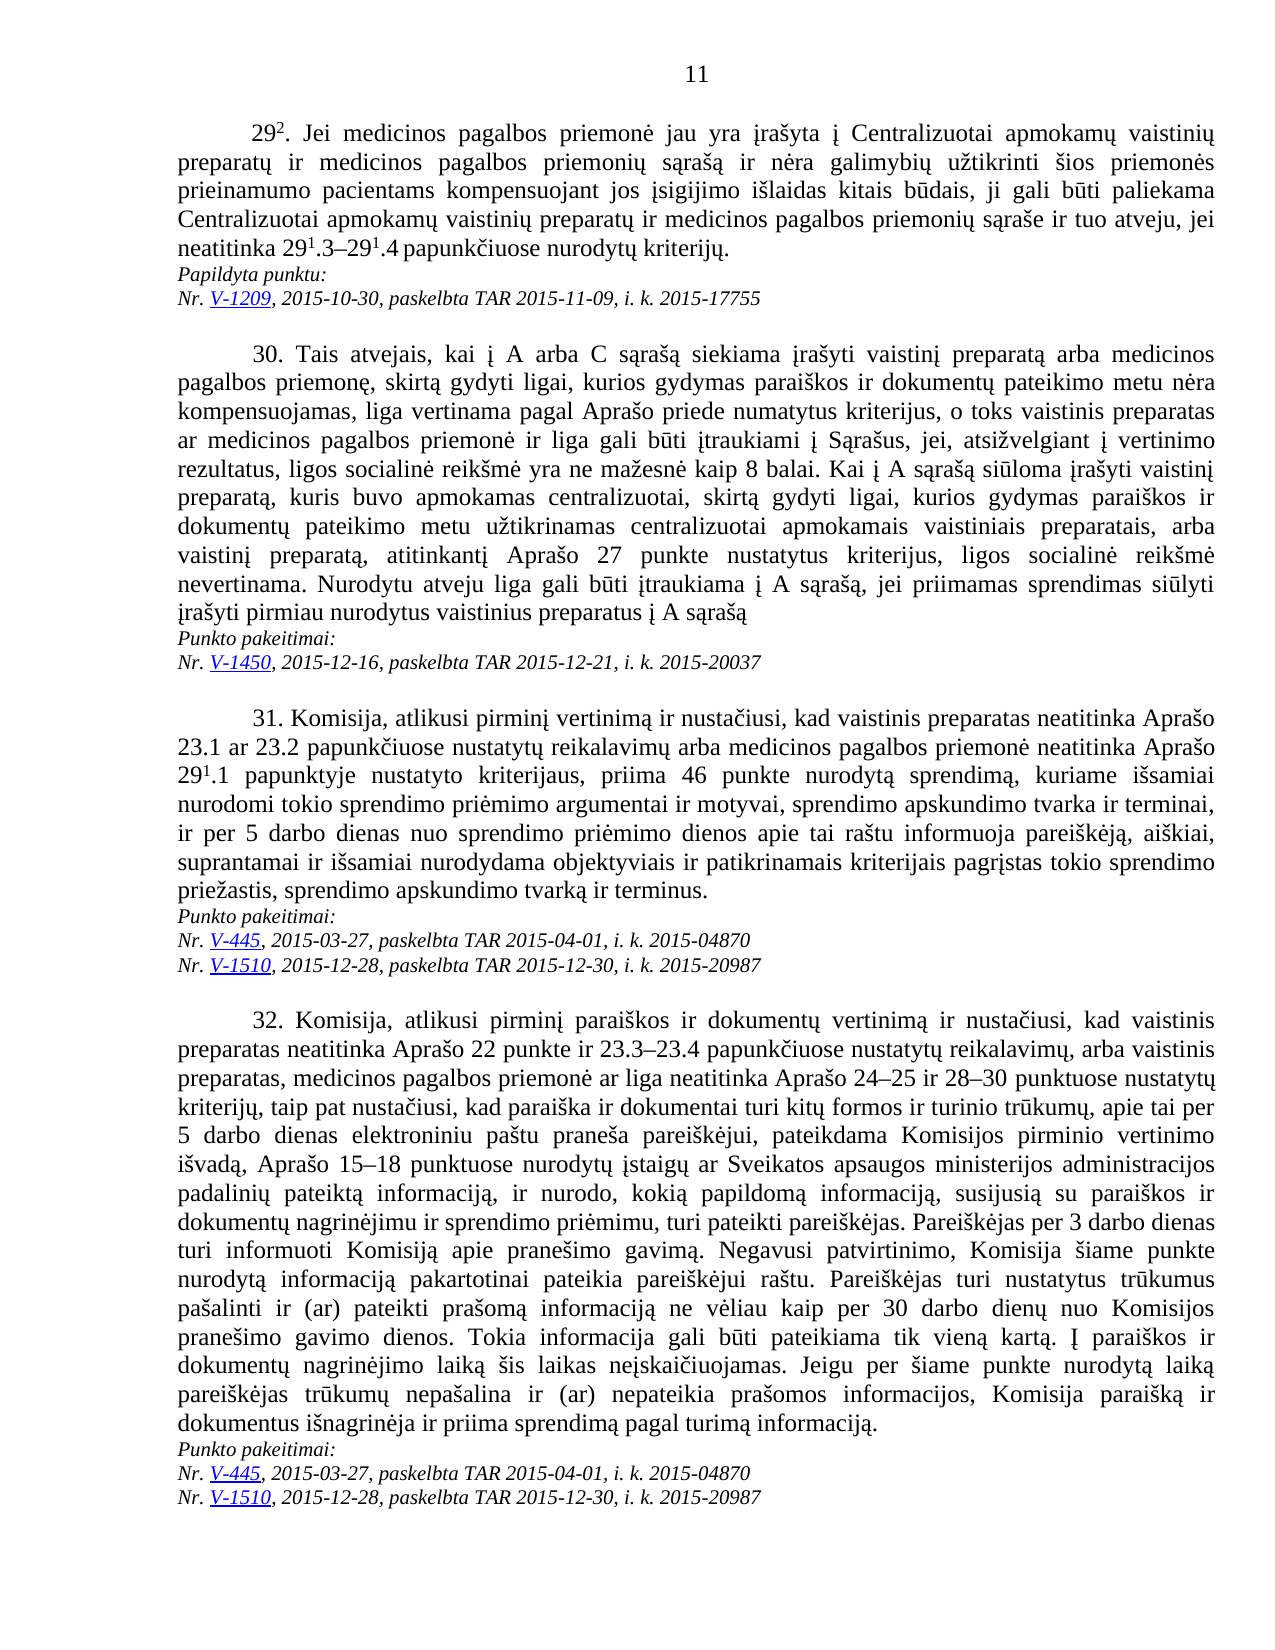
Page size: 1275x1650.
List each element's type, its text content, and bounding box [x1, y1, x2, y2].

text Punkto pakeitimai: [177, 1437, 1216, 1461]
text Nr. V-445, 2015-03-27, paskelbta TAR 2015-04-01, i. k. 2015-04870 [177, 1461, 1216, 1485]
text Nr. V-445, 2015-03-27, paskelbta TAR 2015-04-01, i. k. 2015-04870 [177, 928, 1216, 952]
text 31. Komisija, atlikusi pirminį vertinimą ir nustačiusi, kad vaistinis preparatas neatitinka Aprašo 23.1 ar 23.2 papunkčiuose nustatytų reikalavimų arba medicinos pagalbos priemonė neatitinka Aprašo 291.1 papunktyje nustatyto kriterijaus, priima 46 punkte nurodytą sprendimą, kuriame išsamiai nurodomi tokio sprendimo priėmimo argumentai ir motyvai, sprendimo apskundimo tvarka ir terminai, ir per 5 darbo dienas nuo sprendimo priėmimo dienos apie tai raštu informuoja pareiškėją, aiškiai, suprantamai ir išsamiai nurodydama objektyviais ir patikrinamais kriterijais pagrįstas tokio sprendimo priežastis, sprendimo apskundimo tvarką ir terminus. [177, 703, 1216, 904]
text Punkto pakeitimai: [177, 904, 1216, 928]
text 32. Komisija, atlikusi pirminį paraiškos ir dokumentų vertinimą ir nustačiusi, kad vaistinis preparatas neatitinka Aprašo 22 punkte ir 23.3–23.4 papunkčiuose nustatytų reikalavimų, arba vaistinis preparatas, medicinos pagalbos priemonė ar liga neatitinka Aprašo 24–25 ir 28–30 punktuose nustatytų kriterijų, taip pat nustačiusi, kad paraiška ir dokumentai turi kitų formos ir turinio trūkumų, apie tai per 5 darbo dienas elektroniniu paštu praneša pareiškėjui, pateikdama Komisijos pirminio vertinimo išvadą, Aprašo 15–18 punktuose nurodytų įstaigų ar Sveikatos apsaugos ministerijos administracijos padalinių pateiktą informaciją, ir nurodo, kokią papildomą informaciją, susijusią su paraiškos ir dokumentų nagrinėjimu ir sprendimo priėmimu, turi pateikti pareiškėjas. Pareiškėjas per 3 darbo dienas turi informuoti Komisiją apie pranešimo gavimą. Negavusi patvirtinimo, Komisija šiame punkte nurodytą informaciją pakartotinai pateikia pareiškėjui raštu. Pareiškėjas turi nustatytus trūkumus pašalinti ir (ar) pateikti prašomą informaciją ne vėliau kaip per 30 darbo dienų nuo Komisijos pranešimo gavimo dienos. Tokia informacija gali būti pateikiama tik vieną kartą. Į paraiškos ir dokumentų nagrinėjimo laiką šis laikas neįskaičiuojamas. Jeigu per šiame punkte nurodytą laiką pareiškėjas trūkumų nepašalina ir (ar) nepateikia prašomos informacijos, Komisija paraišką ir dokumentus išnagrinėja ir priima sprendimą pagal turimą informaciją. [177, 1005, 1216, 1437]
text 30. Tais atvejais, kai į A arba C sąrašą siekiama įrašyti vaistinį preparatą arba medicinos pagalbos priemonę, skirtą gydyti ligai, kurios gydymas paraiškos ir dokumentų pateikimo metu nėra kompensuojamas, liga vertinama pagal Aprašo priede numatytus kriterijus, o toks vaistinis preparatas ar medicinos pagalbos priemonė ir liga gali būti įtraukiami į Sąrašus, jei, atsižvelgiant į vertinimo rezultatus, ligos socialinė reikšmė yra ne mažesnė kaip 8 balai. Kai į A sąrašą siūloma įrašyti vaistinį preparatą, kuris buvo apmokamas centralizuotai, skirtą gydyti ligai, kurios gydymas paraiškos ir dokumentų pateikimo metu užtikrinamas centralizuotai apmokamais vaistiniais preparatais, arba vaistinį preparatą, atitinkantį Aprašo 27 punkte nustatytus kriterijus, ligos socialinė reikšmė nevertinama. Nurodytu atveju liga gali būti įtraukiama į A sąrašą, jei priimamas sprendimas siūlyti įrašyti pirmiau nurodytus vaistinius preparatus į A sąrašą [177, 339, 1216, 626]
text 292. Jei medicinos pagalbos priemonė jau yra įrašyta į Centralizuotai apmokamų vaistinių preparatų ir medicinos pagalbos priemonių sąrašą ir nėra galimybių užtikrinti šios priemonės prieinamumo pacientams kompensuojant jos įsigijimo išlaidas kitais būdais, ji gali būti paliekama Centralizuotai apmokamų vaistinių preparatų ir medicinos pagalbos priemonių sąraše ir tuo atveju, jei neatitinka 291.3–291.4 papunkčiuose nurodytų kriterijų. [177, 118, 1216, 262]
text Papildyta punktu: [177, 262, 1216, 286]
text Punkto pakeitimai: [177, 626, 1216, 650]
text Nr. V-1209, 2015-10-30, paskelbta TAR 2015-11-09, i. k. 2015-17755 [177, 286, 1216, 310]
text Nr. V-1510, 2015-12-28, paskelbta TAR 2015-12-30, i. k. 2015-20987 [177, 952, 1216, 977]
text Nr. V-1450, 2015-12-16, paskelbta TAR 2015-12-21, i. k. 2015-20037 [177, 650, 1216, 674]
text Nr. V-1510, 2015-12-28, paskelbta TAR 2015-12-30, i. k. 2015-20987 [177, 1485, 1216, 1509]
